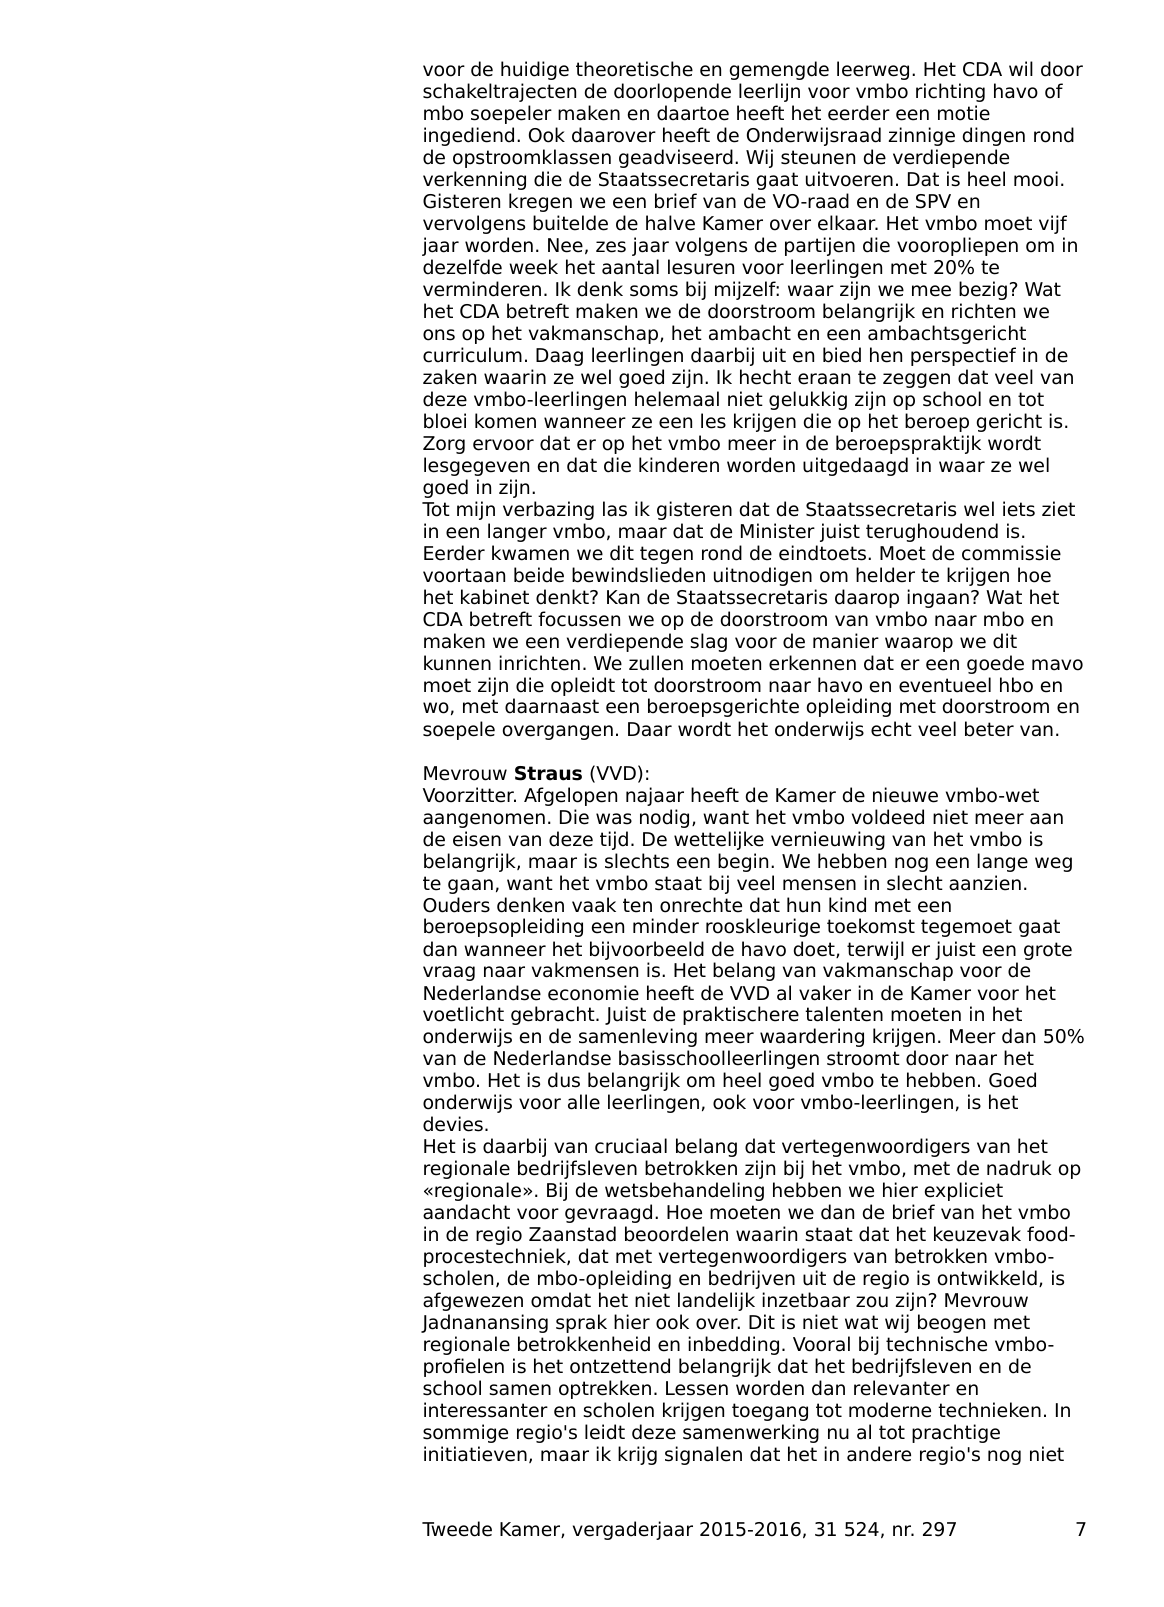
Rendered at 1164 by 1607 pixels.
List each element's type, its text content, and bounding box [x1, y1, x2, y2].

text voor de huidige theoretische en gemengde leerweg. Het CDA wil door schakeltrajecten de doorlopende leerlijn voor vmbo richting havo of mbo soepeler maken en daartoe heeft het eerder een motie ingediend. Ook daarover heeft de Onderwijsraad zinnige dingen rond de opstroomklassen geadviseerd. Wij steunen de verdiepende verkenning die de Staatssecretaris gaat uitvoeren. Dat is heel mooi. [422, 59, 1087, 191]
text Tot mijn verbazing las ik gisteren dat de Staatssecretaris wel iets ziet in een langer vmbo, maar dat de Minister juist terughoudend is. Eerder kwamen we dit tegen rond de eindtoets. Moet de commissie voortaan beide bewindslieden uitnodigen om helder te krijgen hoe het kabinet denkt? Kan de Staatssecretaris daarop ingaan? Wat het CDA betreft focussen we op de doorstroom van vmbo naar mbo en maken we een verdiepende slag voor de manier waarop we dit kunnen inrichten. We zullen moeten erkennen dat er een goede mavo moet zijn die opleidt tot doorstroom naar havo en eventueel hbo en wo, met daarnaast een beroepsgerichte opleiding met doorstroom en soepele overgangen. Daar wordt het onderwijs echt veel beter van. [422, 499, 1087, 740]
text Gisteren kregen we een brief van de VO-raad en de SPV en vervolgens buitelde de halve Kamer over elkaar. Het vmbo moet vijf jaar worden. Nee, zes jaar volgens de partijen die vooropliepen om in dezelfde week het aantal lesuren voor leerlingen met 20% te verminderen. Ik denk soms bij mijzelf: waar zijn we mee bezig? Wat het CDA betreft maken we de doorstroom belangrijk en richten we ons op het vakmanschap, het ambacht en een ambachtsgericht curriculum. Daag leerlingen daarbij uit en bied hen perspectief in de zaken waarin ze wel goed zijn. Ik hecht eraan te zeggen dat veel van deze vmbo-leerlingen helemaal niet gelukkig zijn op school en tot bloei komen wanneer ze een les krijgen die op het beroep gericht is. Zorg ervoor dat er op het vmbo meer in de beroepspraktijk wordt lesgegeven en dat die kinderen worden uitgedaagd in waar ze wel goed in zijn. [422, 191, 1087, 499]
text Mevrouw Straus (VVD): [422, 763, 1087, 784]
text Voorzitter. Afgelopen najaar heeft de Kamer de nieuwe vmbo-wet aangenomen. Die was nodig, want het vmbo voldeed niet meer aan de eisen van deze tijd. De wettelijke vernieuwing van het vmbo is belangrijk, maar is slechts een begin. We hebben nog een lange weg te gaan, want het vmbo staat bij veel mensen in slecht aanzien. Ouders denken vaak ten onrechte dat hun kind met een beroepsopleiding een minder rooskleurige toekomst tegemoet gaat dan wanneer het bijvoorbeeld de havo doet, terwijl er juist een grote vraag naar vakmensen is. Het belang van vakmanschap voor de Nederlandse economie heeft de VVD al vaker in de Kamer voor het voetlicht gebracht. Juist de praktischere talenten moeten in het onderwijs en de samenleving meer waardering krijgen. Meer dan 50% van de Nederlandse basisschoolleerlingen stroomt door naar het vmbo. Het is dus belangrijk om heel goed vmbo te hebben. Goed onderwijs voor alle leerlingen, ook voor vmbo-leerlingen, is het devies. [422, 784, 1087, 1136]
text Het is daarbij van cruciaal belang dat vertegenwoordigers van het regionale bedrijfsleven betrokken zijn bij het vmbo, met de nadruk op «regionale». Bij de wetsbehandeling hebben we hier expliciet aandacht voor gevraagd. Hoe moeten we dan de brief van het vmbo in de regio Zaanstad beoordelen waarin staat dat het keuzevak food-procestechniek, dat met vertegenwoordigers van betrokken vmbo-scholen, de mbo-opleiding en bedrijven uit de regio is ontwikkeld, is afgewezen omdat het niet landelijk inzetbaar zou zijn? Mevrouw Jadnanansing sprak hier ook over. Dit is niet wat wij beogen met regionale betrokkenheid en inbedding. Vooral bij technische vmbo-profielen is het ontzettend belangrijk dat het bedrijfsleven en de school samen optrekken. Lessen worden dan relevanter en interessanter en scholen krijgen toegang tot moderne technieken. In sommige regio's leidt deze samenwerking nu al tot prachtige initiatieven, maar ik krijg signalen dat het in andere regio's nog niet [422, 1136, 1087, 1466]
